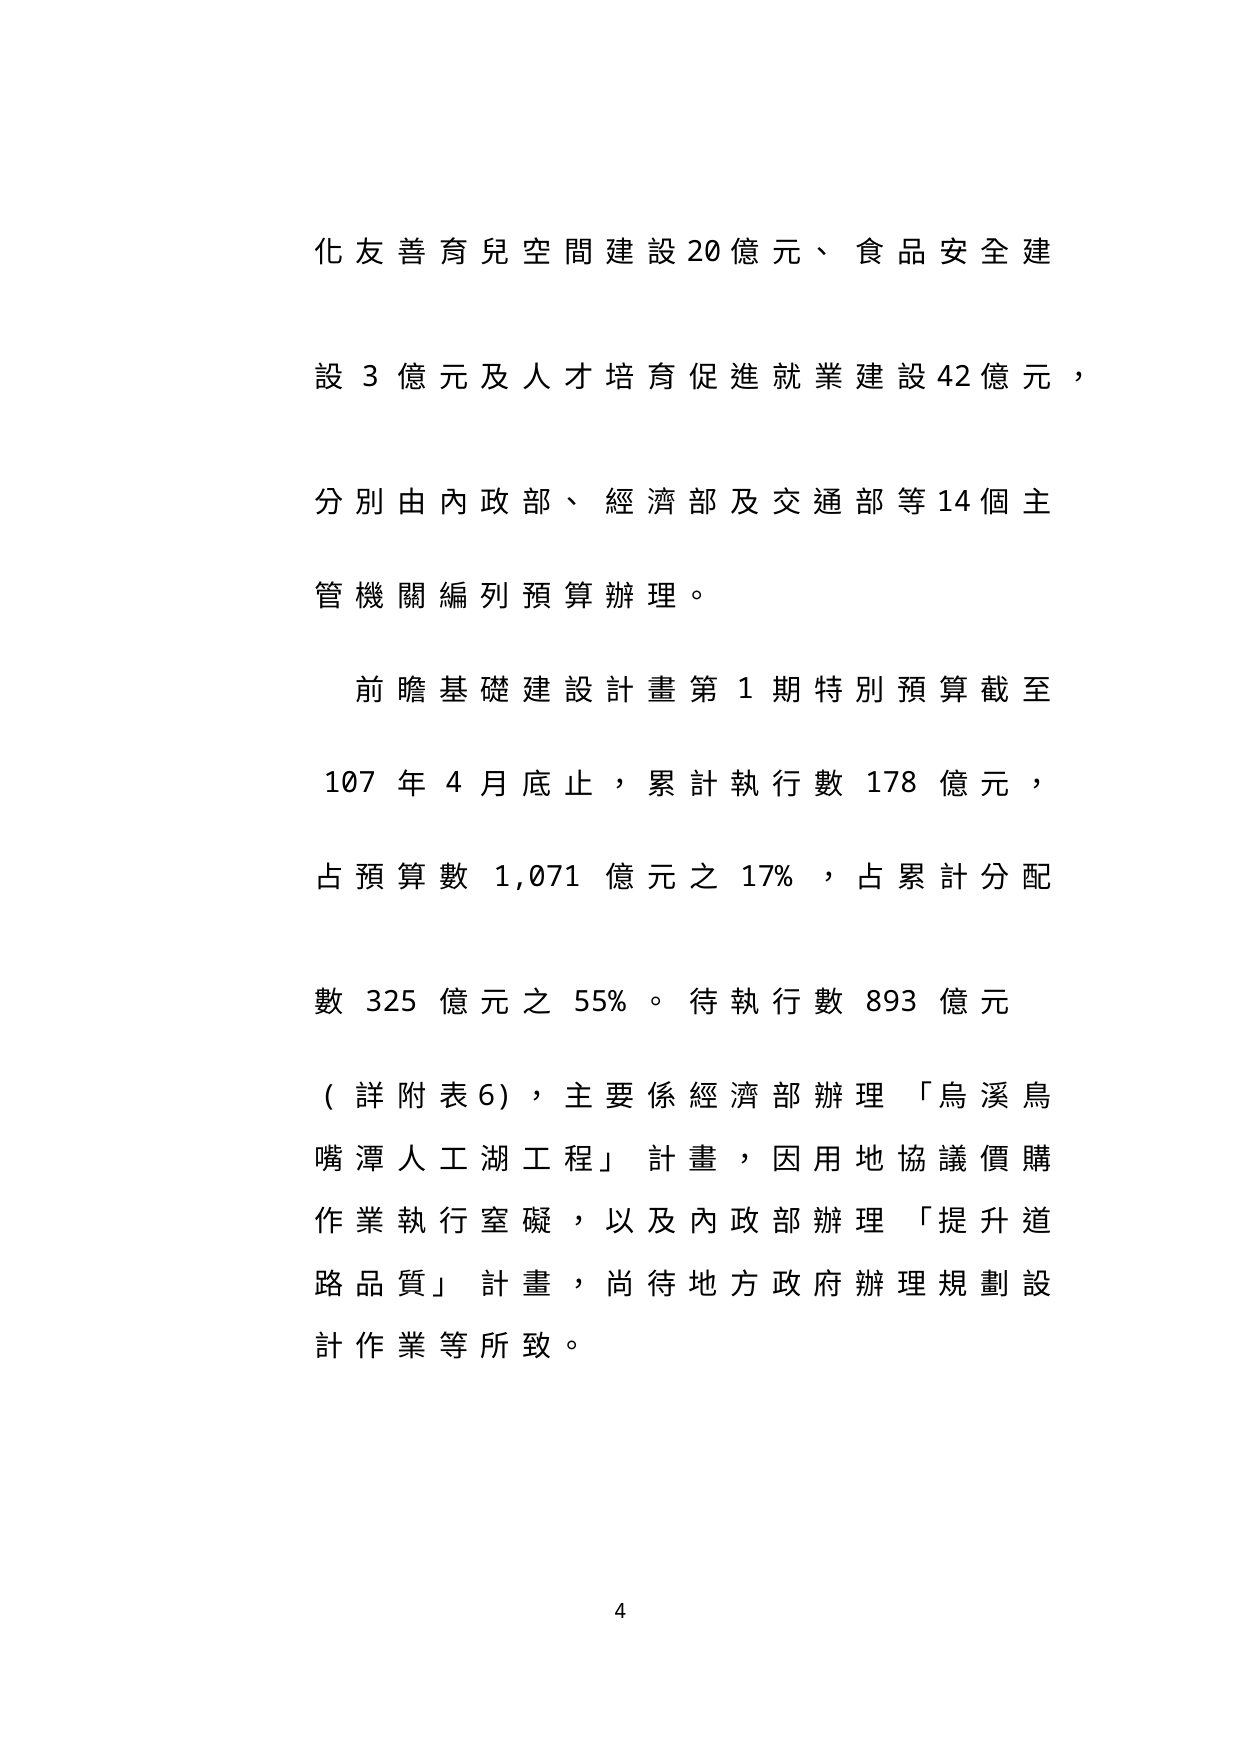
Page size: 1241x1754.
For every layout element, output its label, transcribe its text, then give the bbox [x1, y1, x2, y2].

text 前瞻基礎建設計畫第1期(106年9月至107年12月)特別預算，合共編列1,071億元(106年度161億元、107年度910億元)，包括軌道建設166億元、水環境建設251億元、綠能建設80億元、數位建設159億元、城鄉建設350億元、因應少子化友善育兒空間建設20億元、食品安全建設3億元及人才培育促進就業建設42億元，分別由內政部、經濟部及交通部等14個主管機關編列預算辦理。 [271, 177, 1058, 615]
text 前瞻基礎建設計畫第1期特別預算截至107年4月底止，累計執行數178億元，占預算數1,071億元之17%，占累計分配數325億元之55%。待執行數893億元(詳附表6)，主要係經濟部辦理「烏溪鳥嘴潭人工湖工程」計畫，因用地協議價購作業執行窒礙，以及內政部辦理「提升道路品質」計畫，尚待地方政府辦理規劃設計作業等所致。 [271, 615, 1058, 1365]
